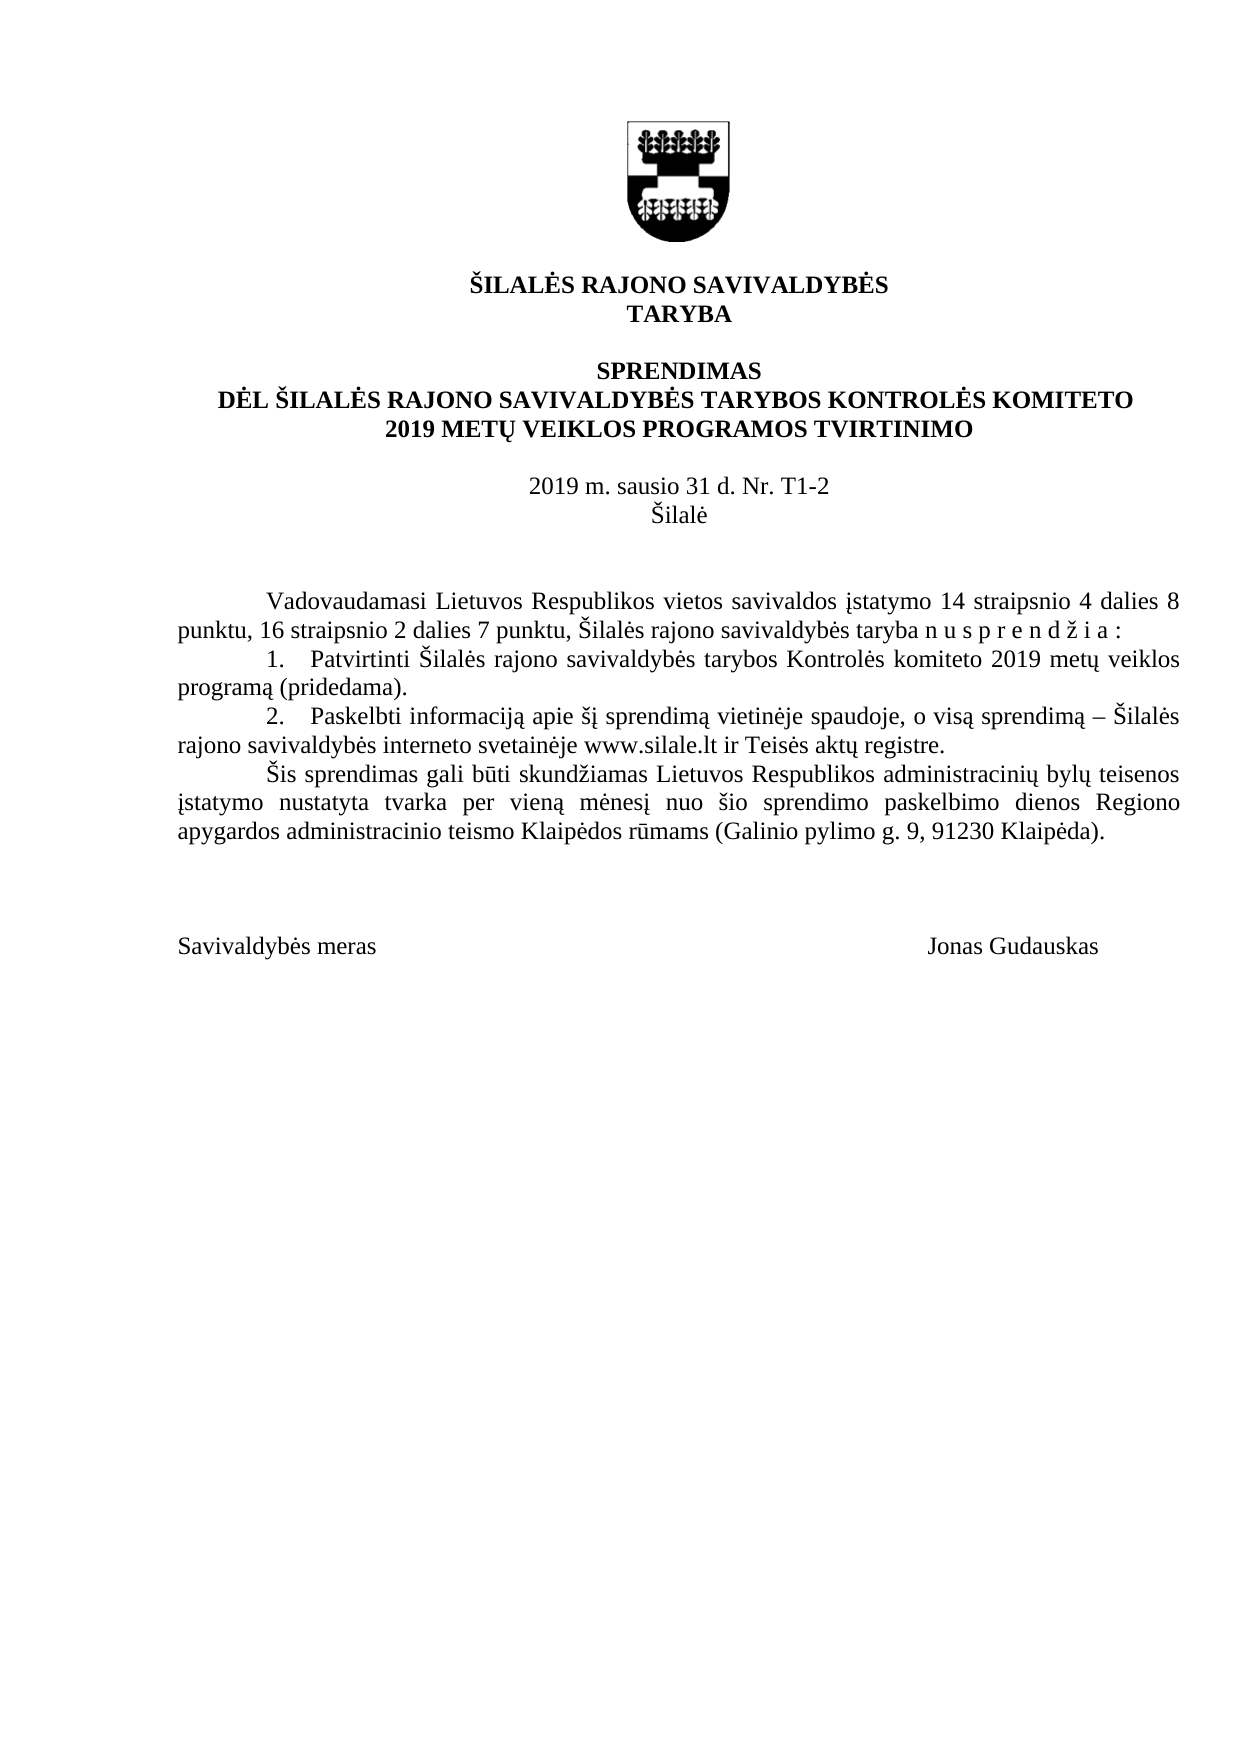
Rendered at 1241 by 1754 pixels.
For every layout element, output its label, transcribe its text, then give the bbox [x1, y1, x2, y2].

text Savivaldybės meras Jonas Gudauskas [177, 931, 1181, 960]
text Vadovaudamasi Lietuvos Respublikos vietos savivaldos įstatymo 14 straipsnio 4 dalies 8 punktu, 16 straipsnio 2 dalies 7 punktu, Šilalės rajono savivaldybės taryba nusprendžia: [177, 586, 1181, 644]
text 2. Paskelbti informaciją apie šį sprendimą vietinėje spaudoje, o visą sprendimą – Šilalės rajono savivaldybės interneto svetainėje www.silale.lt ir Teisės aktų registre. [177, 701, 1181, 759]
text 2019 m. sausio 31 d. Nr. T1-2 [177, 471, 1181, 500]
text SPRENDIMAS [177, 356, 1181, 385]
text ŠILALĖS RAJONO SAVIVALDYBĖS [177, 270, 1181, 299]
text Šilalė [177, 500, 1181, 529]
text 2019 METŲ VEIKLOS PROGRAMOS TVIRTINIMO [177, 414, 1181, 442]
text Šis sprendimas gali būti skundžiamas Lietuvos Respublikos administracinių bylų teisenos įstatymo nustatyta tvarka per vieną mėnesį nuo šio sprendimo paskelbimo dienos Regiono apygardos administracinio teismo Klaipėdos rūmams (Galinio pylimo g. 9, 91230 Klaipėda). [177, 759, 1181, 845]
text TARYBA [177, 299, 1181, 327]
text 1. Patvirtinti Šilalės rajono savivaldybės tarybos Kontrolės komiteto 2019 metų veiklos programą (pridedama). [177, 644, 1181, 701]
text DĖL ŠILALĖS RAJONO SAVIVALDYBĖS TARYBOS KONTROLĖS KOMITETO [177, 385, 1181, 414]
